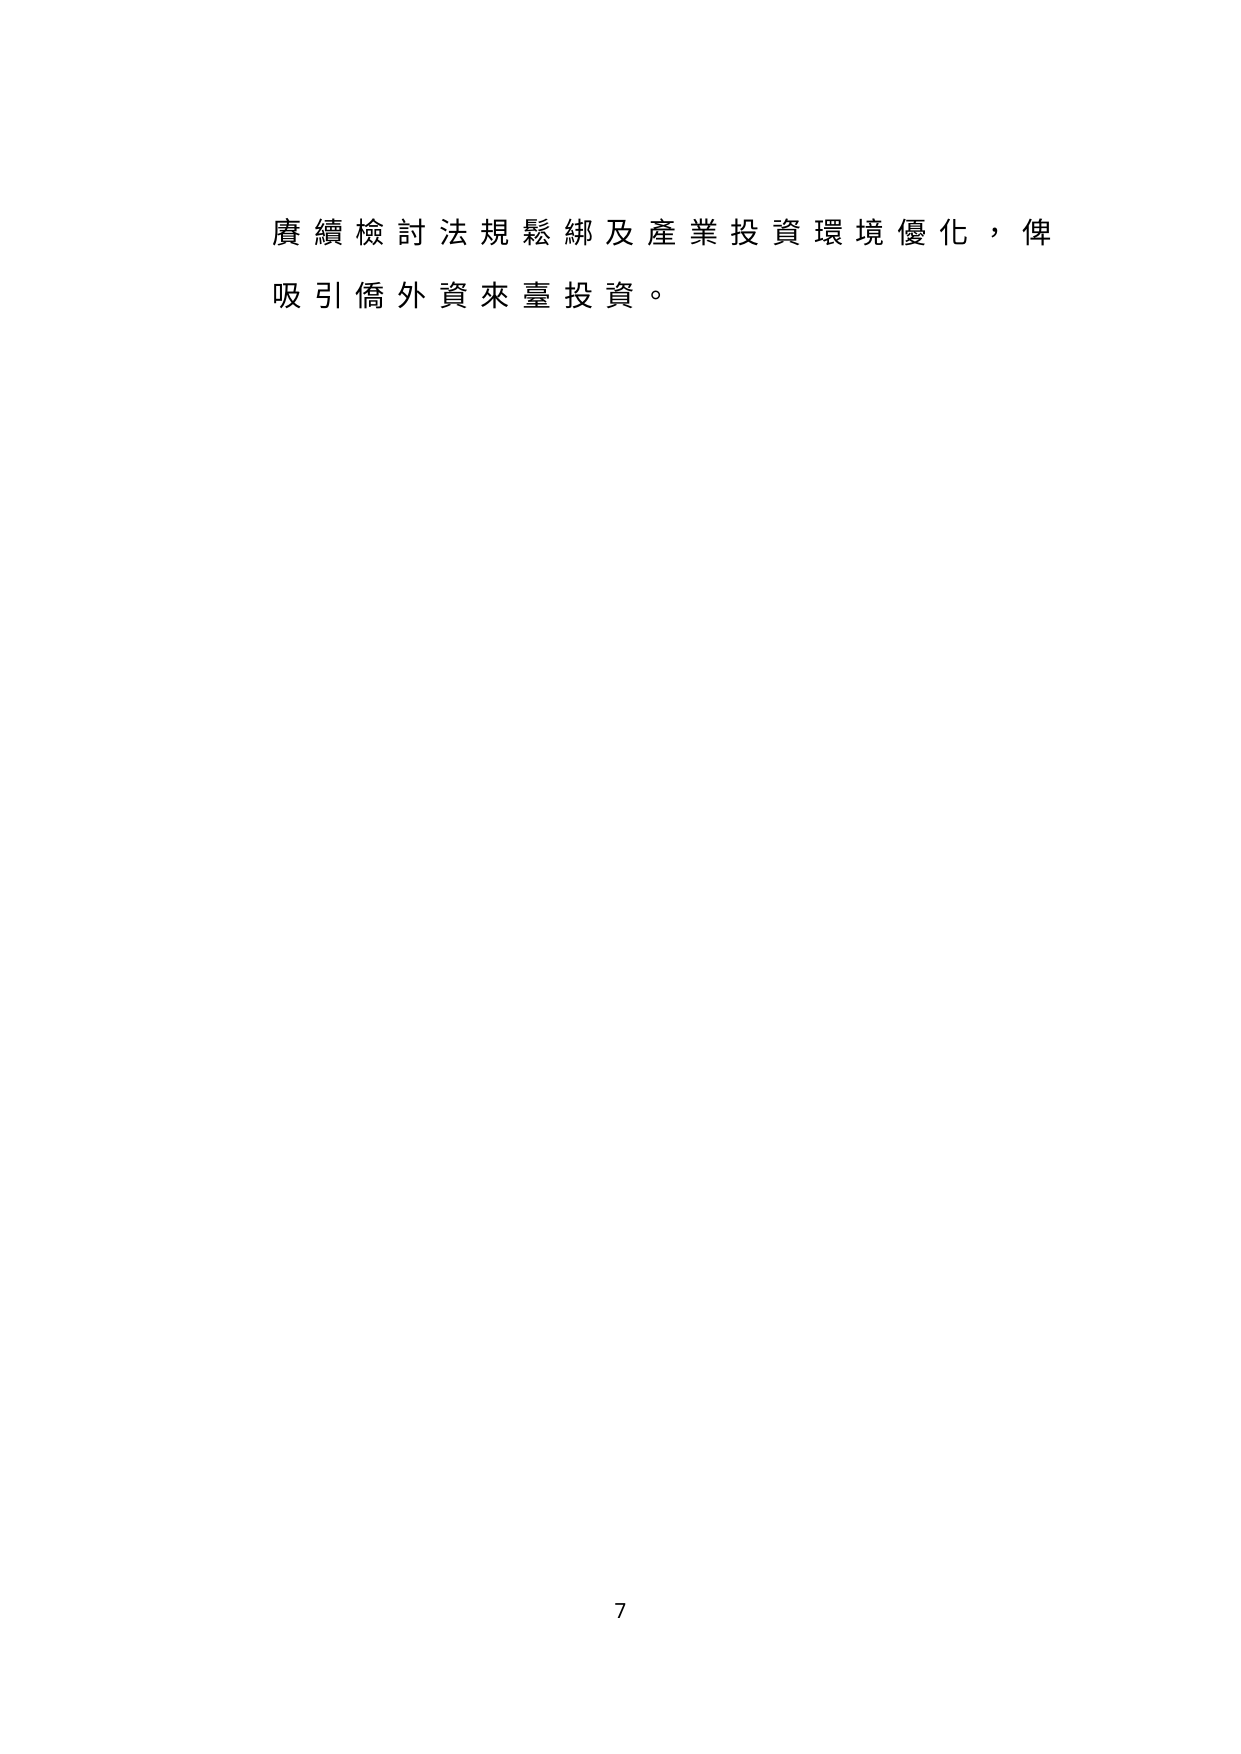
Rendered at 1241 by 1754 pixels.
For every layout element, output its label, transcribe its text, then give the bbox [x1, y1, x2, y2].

text 賡續檢討法規鬆綁及產業投資環境優化，俾吸引僑外資來臺投資。 [242, 189, 1058, 314]
